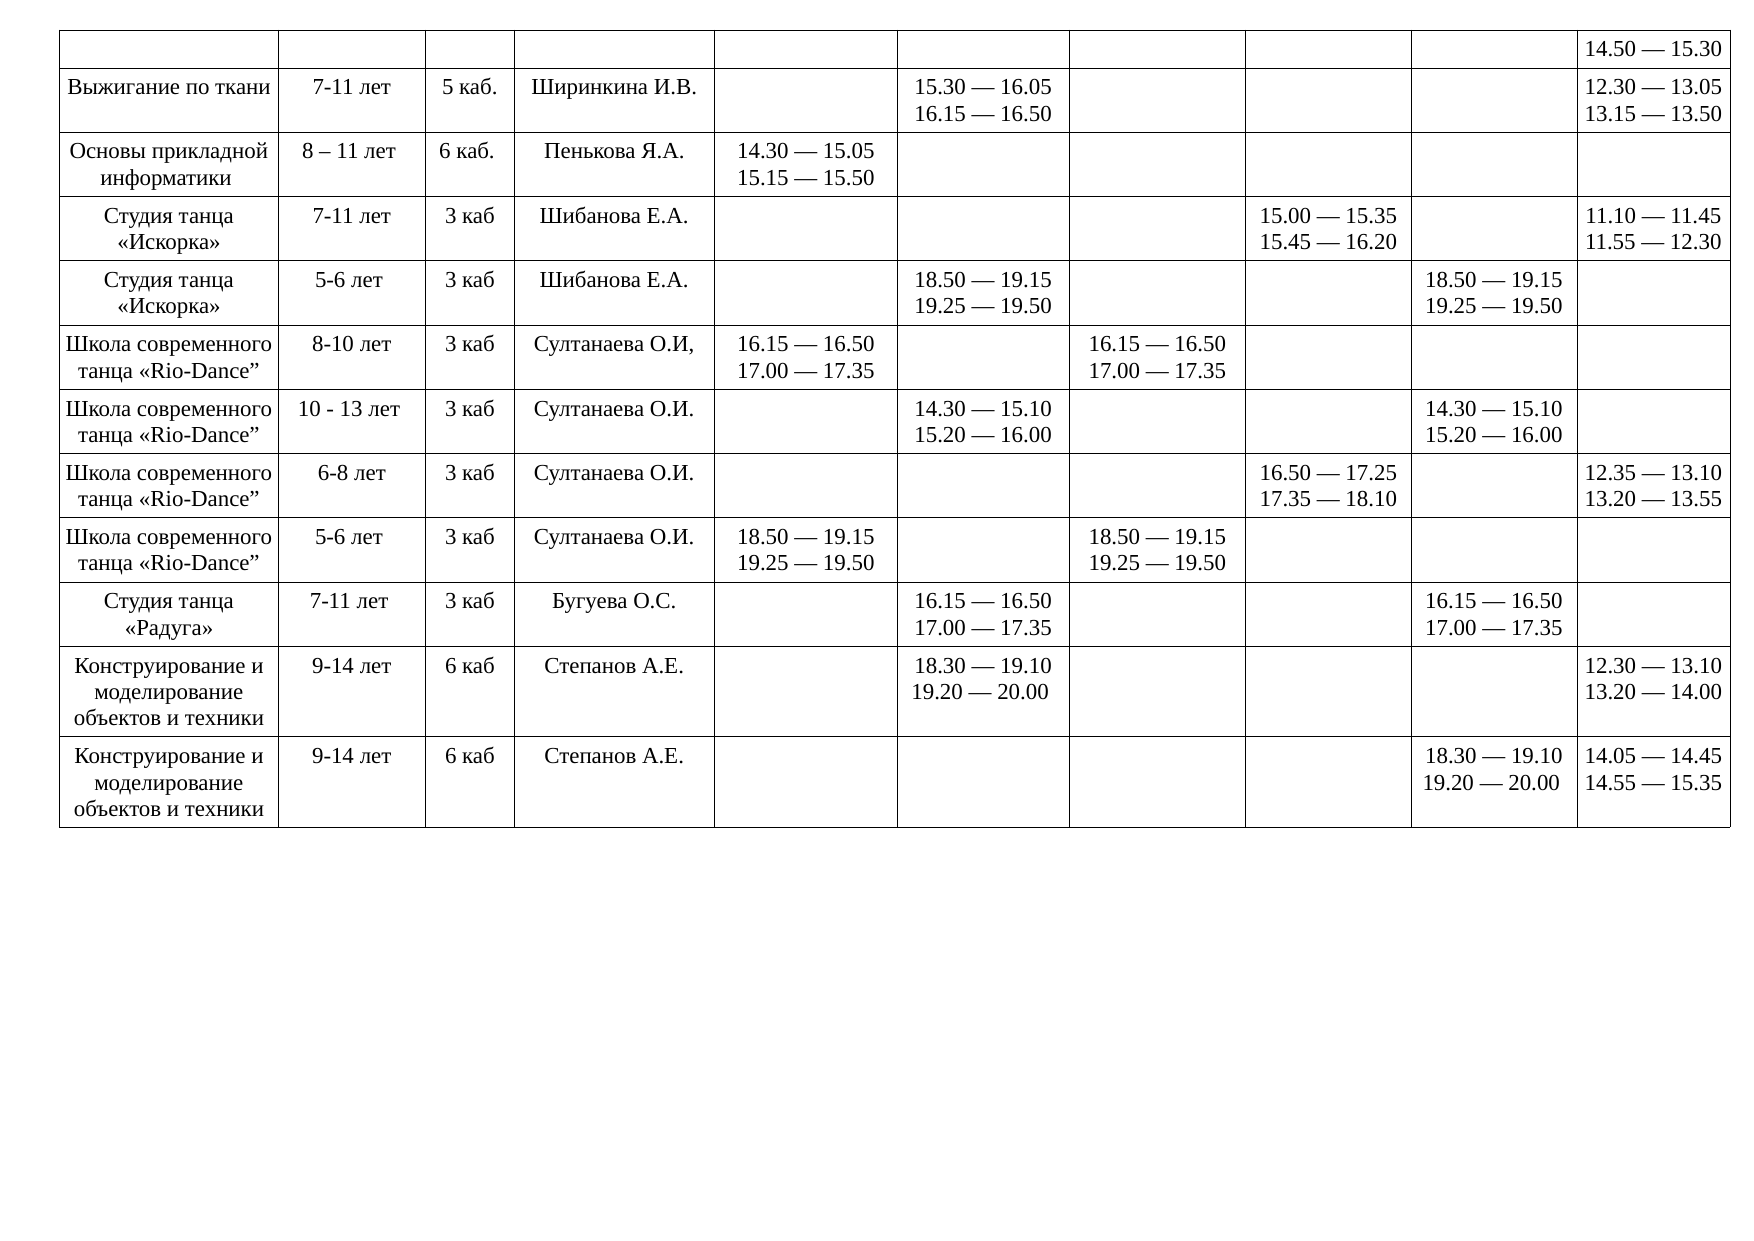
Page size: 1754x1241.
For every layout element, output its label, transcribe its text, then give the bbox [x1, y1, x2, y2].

table_cell [715, 197, 897, 260]
table_cell [1246, 583, 1411, 646]
table_cell 6 каб. [426, 133, 514, 196]
table_cell 3 каб [426, 390, 514, 453]
table_cell [1412, 31, 1577, 67]
table_cell 18.50 — 19.15 19.25 — 19.50 [715, 518, 897, 582]
table_cell 8 – 11 лет [279, 133, 425, 196]
table_cell [1246, 737, 1411, 827]
table_cell 16.15 — 16.50 17.00 — 17.35 [1412, 583, 1577, 646]
table_cell Ширинкина И.В. [515, 69, 714, 132]
table_cell Бугуева О.С. [515, 583, 714, 646]
table_cell 18.50 — 19.15 19.25 — 19.50 [1412, 261, 1577, 324]
table_cell [1070, 197, 1245, 260]
table_cell 14.30 — 15.10 15.20 — 16.00 [1412, 390, 1577, 453]
table_cell [1246, 31, 1411, 67]
table_cell Школа современного танца «Rio-Dance” [60, 390, 278, 453]
table_cell Конструирование и моделирование объектов и техники [60, 737, 278, 827]
table_cell Султанаева О.И. [515, 518, 714, 582]
table_cell [898, 737, 1069, 827]
table_cell 18.30 — 19.10 19.20 — 20.00 [1412, 737, 1577, 827]
table_cell 3 каб [426, 326, 514, 389]
table_cell Степанов А.Е. [515, 737, 714, 827]
table_cell [898, 31, 1069, 67]
table_cell 6 каб [426, 647, 514, 736]
table_cell [1578, 518, 1730, 582]
table_cell [715, 31, 897, 67]
table_cell [715, 583, 897, 646]
table_cell [1412, 326, 1577, 389]
table_cell [715, 261, 897, 324]
table_cell [1070, 31, 1245, 67]
table_cell [898, 454, 1069, 517]
table_cell Султанаева О.И. [515, 390, 714, 453]
table_cell 12.30 — 13.10 13.20 — 14.00 [1578, 647, 1730, 736]
table_cell [1070, 737, 1245, 827]
table_cell 12.35 — 13.10 13.20 — 13.55 [1578, 454, 1730, 517]
table_cell Шибанова Е.А. [515, 261, 714, 324]
table_cell 14.30 — 15.10 15.20 — 16.00 [898, 390, 1069, 453]
table_cell [1246, 518, 1411, 582]
table_cell [1246, 647, 1411, 736]
table_cell 11.10 — 11.45 11.55 — 12.30 [1578, 197, 1730, 260]
table_cell [1070, 261, 1245, 324]
table_cell [898, 197, 1069, 260]
table_cell 10 - 13 лет [279, 390, 425, 453]
table_cell 9-14 лет [279, 737, 425, 827]
table_cell 6 каб [426, 737, 514, 827]
table_cell [715, 69, 897, 132]
table_cell [1070, 69, 1245, 132]
table_cell 7-11 лет [279, 197, 425, 260]
table_cell [1246, 390, 1411, 453]
table_cell Школа современного танца «Rio-Dance” [60, 518, 278, 582]
table_cell 5-6 лет [279, 261, 425, 324]
table_cell 3 каб [426, 518, 514, 582]
table_cell 14.30 — 15.05 15.15 — 15.50 [715, 133, 897, 196]
table_cell [1246, 133, 1411, 196]
table_cell 18.50 — 19.15 19.25 — 19.50 [898, 261, 1069, 324]
table_cell Степанов А.Е. [515, 647, 714, 736]
table_cell 16.15 — 16.50 17.00 — 17.35 [1070, 326, 1245, 389]
table_cell 16.50 — 17.25 17.35 — 18.10 [1246, 454, 1411, 517]
table_cell [1246, 69, 1411, 132]
table_cell [1578, 261, 1730, 324]
table_cell [898, 133, 1069, 196]
table_cell Основы прикладной информатики [60, 133, 278, 196]
table_cell Султанаева О.И. [515, 454, 714, 517]
table_cell Студия танца «Радуга» [60, 583, 278, 646]
table_cell 3 каб [426, 454, 514, 517]
table_cell [1246, 261, 1411, 324]
table_cell 15.00 — 15.35 15.45 — 16.20 [1246, 197, 1411, 260]
table_cell 14.05 — 14.45 14.55 — 15.35 [1578, 737, 1730, 827]
table_cell [1412, 454, 1577, 517]
table_cell [898, 518, 1069, 582]
table_cell Конструирование и моделирование объектов и техники [60, 647, 278, 736]
table_cell Выжигание по ткани [60, 69, 278, 132]
table_cell [1412, 197, 1577, 260]
table_cell [1412, 647, 1577, 736]
table_cell 7-11 лет [279, 69, 425, 132]
table_cell 8-10 лет [279, 326, 425, 389]
table_cell [1412, 518, 1577, 582]
table_cell 3 каб [426, 583, 514, 646]
table_cell [1578, 390, 1730, 453]
table_cell [1412, 69, 1577, 132]
table_cell [715, 647, 897, 736]
table_cell [898, 326, 1069, 389]
table_cell [715, 737, 897, 827]
table_cell 12.30 — 13.05 13.15 — 13.50 [1578, 69, 1730, 132]
table_cell 6-8 лет [279, 454, 425, 517]
table_cell Пенькова Я.А. [515, 133, 714, 196]
table_cell 15.30 — 16.05 16.15 — 16.50 [898, 69, 1069, 132]
table_cell 3 каб [426, 197, 514, 260]
table_cell [1070, 454, 1245, 517]
table_cell [515, 31, 714, 67]
table_cell [1070, 133, 1245, 196]
table_cell 16.15 — 16.50 17.00 — 17.35 [898, 583, 1069, 646]
table_cell 7-11 лет [279, 583, 425, 646]
table_cell 5-6 лет [279, 518, 425, 582]
table_cell [60, 31, 278, 67]
table_cell [715, 390, 897, 453]
table_cell 18.50 — 19.15 19.25 — 19.50 [1070, 518, 1245, 582]
table_cell 14.50 — 15.30 [1578, 31, 1730, 67]
table_cell [715, 454, 897, 517]
table_cell [1070, 390, 1245, 453]
table_cell Студия танца «Искорка» [60, 261, 278, 324]
table_cell [1412, 133, 1577, 196]
table_cell [1578, 583, 1730, 646]
table_cell [1246, 326, 1411, 389]
table_cell [1578, 326, 1730, 389]
table_cell [1070, 583, 1245, 646]
table_cell 18.30 — 19.10 19.20 — 20.00 [898, 647, 1069, 736]
table_cell 5 каб. [426, 69, 514, 132]
table_cell [426, 31, 514, 67]
table_cell Школа современного танца «Rio-Dance” [60, 454, 278, 517]
table_cell Шибанова Е.А. [515, 197, 714, 260]
table_cell [1578, 133, 1730, 196]
table_cell Студия танца «Искорка» [60, 197, 278, 260]
table_cell Султанаева О.И, [515, 326, 714, 389]
table_cell 16.15 — 16.50 17.00 — 17.35 [715, 326, 897, 389]
table_cell [279, 31, 425, 67]
table_cell Школа современного танца «Rio-Dance” [60, 326, 278, 389]
table_cell 3 каб [426, 261, 514, 324]
table_cell 9-14 лет [279, 647, 425, 736]
table_cell [1070, 647, 1245, 736]
